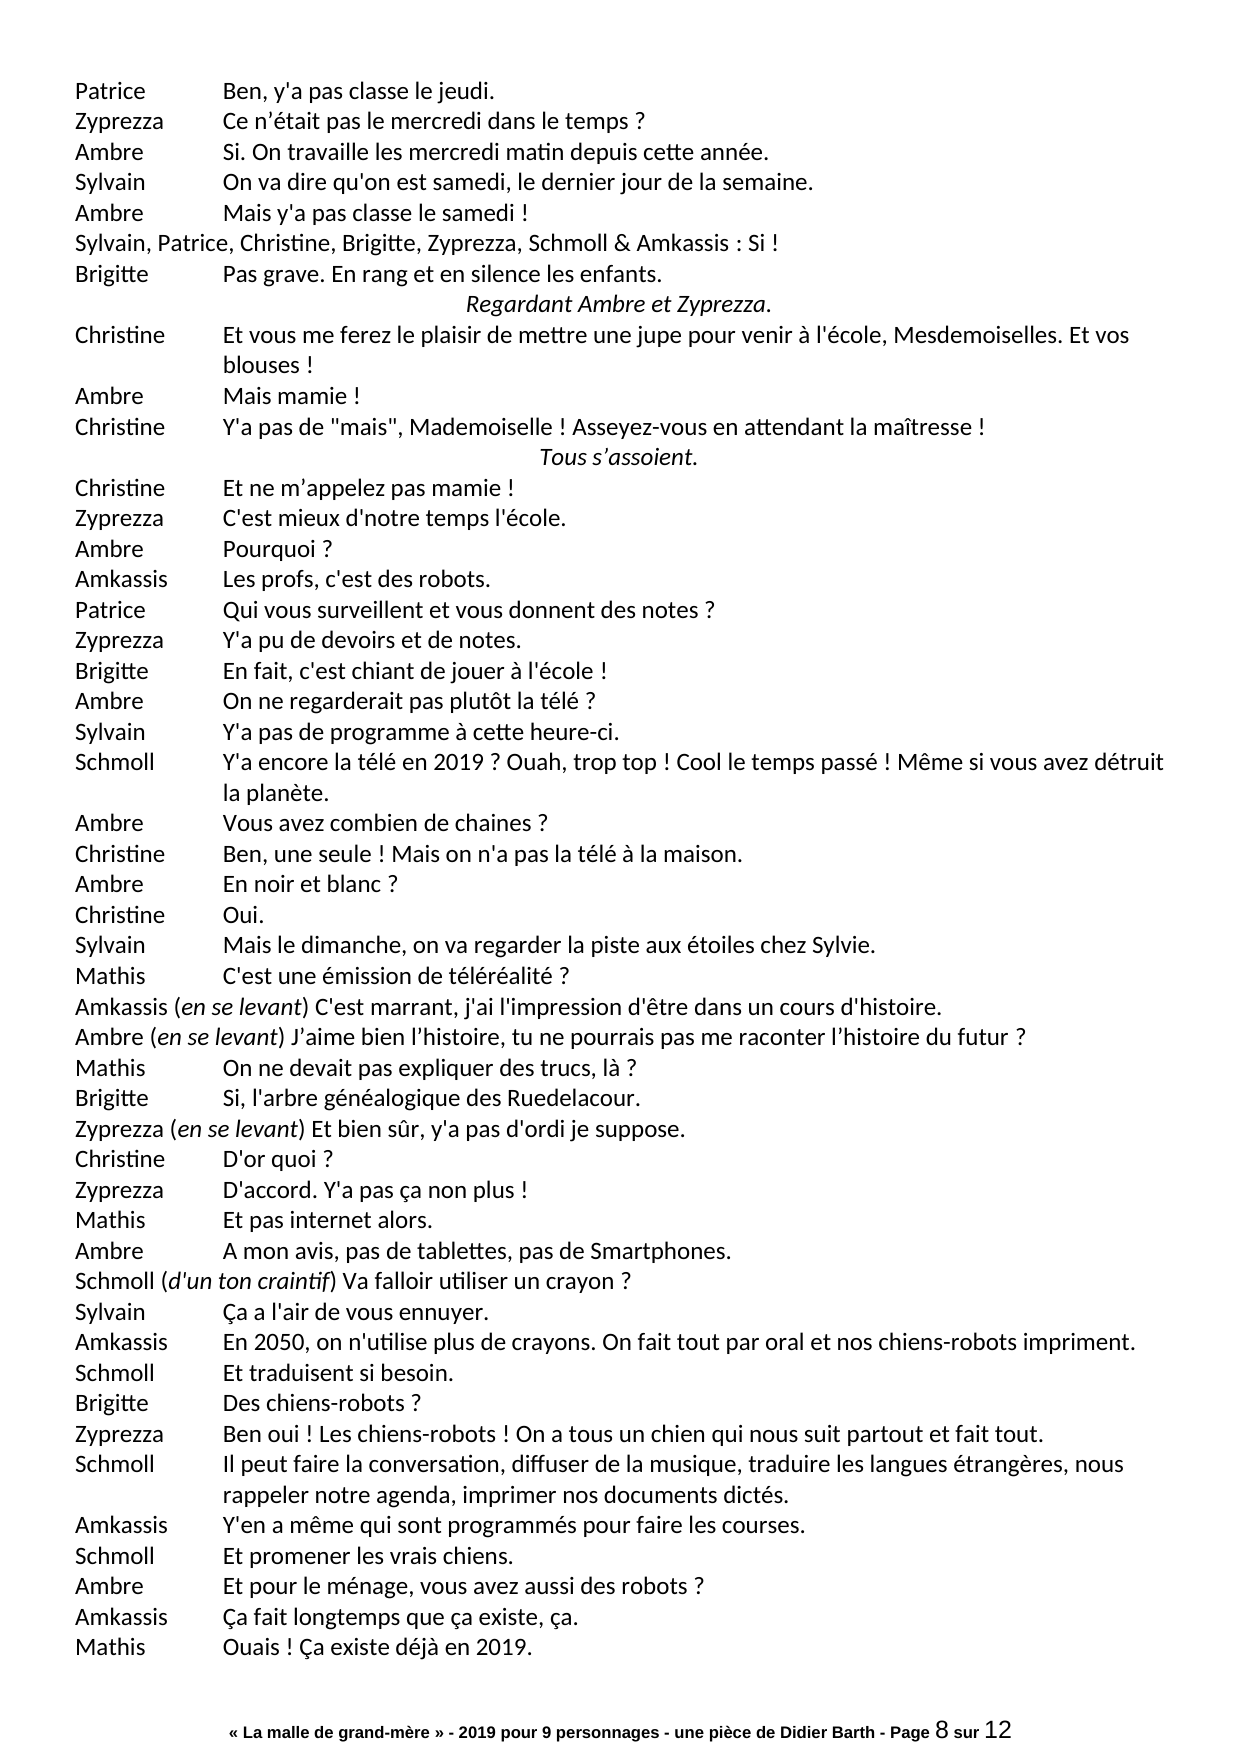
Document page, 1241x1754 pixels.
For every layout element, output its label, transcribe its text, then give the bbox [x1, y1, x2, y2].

text Christine Ben, une seule ! Mais on n'a pas la télé à la maison. [75, 838, 1165, 868]
text Christine Et ne m’appelez pas mamie ! [75, 472, 1165, 502]
text Sylvain Y'a pas de programme à cette heure-ci. [75, 716, 1165, 746]
text Patrice Ben, y'a pas classe le jeudi. [75, 75, 1165, 106]
text Ambre En noir et blanc ? [75, 868, 1165, 899]
text Mathis On ne devait pas expliquer des trucs, là ? [75, 1052, 1165, 1082]
text Ambre A mon avis, pas de tablettes, pas de Smartphones. [75, 1235, 1165, 1265]
text Mathis Et pas internet alors. [75, 1204, 1165, 1235]
text Zyprezza C'est mieux d'notre temps l'école. [75, 502, 1165, 533]
text Amkassis Ça fait longtemps que ça existe, ça. [75, 1601, 1165, 1632]
text Ambre Mais y'a pas classe le samedi ! [75, 197, 1165, 228]
text Zyprezza Y'a pu de devoirs et de notes. [75, 624, 1165, 655]
text Ambre (en se levant) J’aime bien l’histoire, tu ne pourrais pas me raconter l’histoire du futur ? [75, 1021, 1165, 1052]
text Tous s’assoient. [75, 441, 1165, 472]
text Regardant Ambre et Zyprezza. [75, 289, 1165, 319]
text Christine Y'a pas de "mais", Mademoiselle ! Asseyez-vous en attendant la maîtresse ! [75, 411, 1165, 441]
text Ambre Et pour le ménage, vous avez aussi des robots ? [75, 1571, 1165, 1601]
text Zyprezza D'accord. Y'a pas ça non plus ! [75, 1174, 1165, 1204]
text Ambre Pourquoi ? [75, 533, 1165, 563]
text Ambre Mais mamie ! [75, 380, 1165, 411]
text Amkassis Y'en a même qui sont programmés pour faire les courses. [75, 1509, 1165, 1540]
text Brigitte Pas grave. En rang et en silence les enfants. [75, 258, 1165, 289]
text Mathis Ouais ! Ça existe déjà en 2019. [75, 1632, 1165, 1662]
text Brigitte Si, l'arbre généalogique des Ruedelacour. [75, 1082, 1165, 1113]
text Sylvain On va dire qu'on est samedi, le dernier jour de la semaine. [75, 167, 1165, 197]
text Mathis C'est une émission de téléréalité ? [75, 960, 1165, 991]
text Brigitte En fait, c'est chiant de jouer à l'école ! [75, 655, 1165, 685]
text Christine Oui. [75, 899, 1165, 929]
text Schmoll Et promener les vrais chiens. [75, 1540, 1165, 1571]
text Schmoll Il peut faire la conversation, diffuser de la musique, traduire les langues étrangères, nous rappeler notre agenda, imprimer nos documents dictés. [75, 1448, 1165, 1509]
text Brigitte Des chiens-robots ? [75, 1387, 1165, 1418]
text Zyprezza Ben oui ! Les chiens-robots ! On a tous un chien qui nous suit partout et fait tout. [75, 1418, 1165, 1448]
text Ambre Vous avez combien de chaines ? [75, 807, 1165, 838]
text Sylvain Mais le dimanche, on va regarder la piste aux étoiles chez Sylvie. [75, 929, 1165, 960]
text Christine D'or quoi ? [75, 1143, 1165, 1174]
text Zyprezza (en se levant) Et bien sûr, y'a pas d'ordi je suppose. [75, 1113, 1165, 1143]
text Amkassis Les profs, c'est des robots. [75, 563, 1165, 594]
text Zyprezza Ce n’était pas le mercredi dans le temps ? [75, 106, 1165, 136]
text Amkassis (en se levant) C'est marrant, j'ai l'impression d'être dans un cours d'histoire. [75, 991, 1165, 1021]
text Sylvain Ça a l'air de vous ennuyer. [75, 1296, 1165, 1326]
text Patrice Qui vous surveillent et vous donnent des notes ? [75, 594, 1165, 624]
text Amkassis En 2050, on n'utilise plus de crayons. On fait tout par oral et nos chiens-robots impriment. [75, 1326, 1165, 1357]
text Schmoll Et traduisent si besoin. [75, 1357, 1165, 1387]
text Sylvain, Patrice, Christine, Brigitte, Zyprezza, Schmoll & Amkassis : Si ! [75, 228, 1165, 258]
text Ambre Si. On travaille les mercredi matin depuis cette année. [75, 136, 1165, 167]
text Schmoll Y'a encore la télé en 2019 ? Ouah, trop top ! Cool le temps passé ! Même si vous avez détruit la planète. [75, 746, 1165, 807]
text Ambre On ne regarderait pas plutôt la télé ? [75, 685, 1165, 716]
text Schmoll (d'un ton craintif) Va falloir utiliser un crayon ? [75, 1265, 1165, 1296]
text Christine Et vous me ferez le plaisir de mettre une jupe pour venir à l'école, Mesdemoiselles. Et vos blouses ! [75, 319, 1165, 380]
